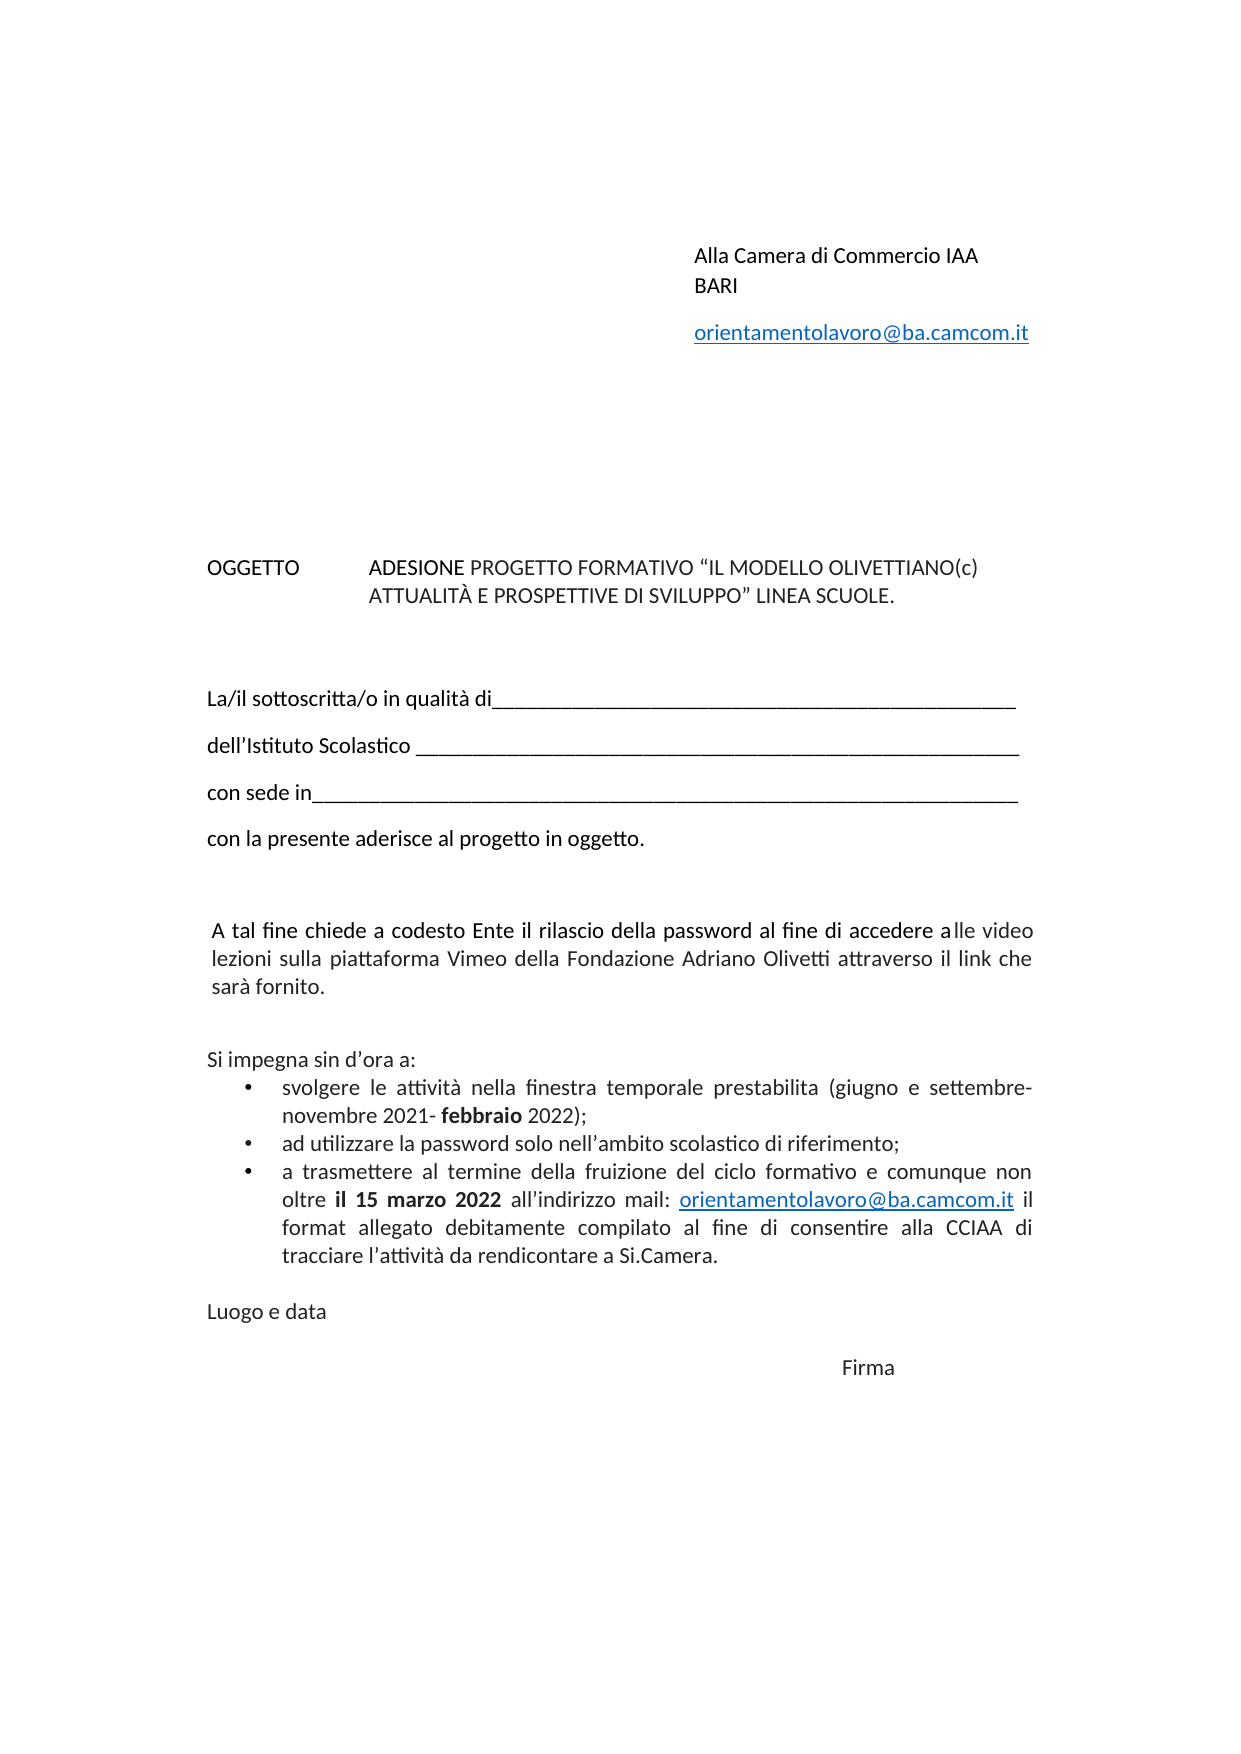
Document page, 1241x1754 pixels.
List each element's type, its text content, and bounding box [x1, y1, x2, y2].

list svolgere le attività nella finestra temporale prestabilita (giugno e settembre-novembre 2021- febbraio 2022); [244, 1073, 1033, 1129]
text Luogo e data [207, 1297, 1033, 1325]
list ad utilizzare la password solo nell’ambito scolastico di riferimento; [244, 1129, 1033, 1157]
text Si impegna sin d’ora a: [207, 1045, 1033, 1073]
table_header OGGETTO [196, 553, 357, 637]
text dell’Istituto Scolastico _____________________________________________________ [207, 731, 1033, 759]
text A tal fine chiede a codesto Ente il rilascio della password al fine di accedere alle video lezioni sulla piattaforma Vimeo della Fondazione Adriano Olivetti attraverso il link che sarà fornito. [211, 916, 1033, 1000]
text La/il sottoscritta/o in qualità di______________________________________________ [207, 684, 1033, 712]
list a trasmettere al termine della fruizione del ciclo formativo e comunque non oltre il 15 marzo 2022 all’indirizzo mail: orientamentolavoro@ba.camcom.it il format allegato debitamente compilato al fine di consentire alla CCIAA di tracciare l’attività da rendicontare a Si.Camera. [244, 1157, 1033, 1269]
text con la presente aderisce al progetto in oggetto. [207, 824, 1033, 852]
text con sede in______________________________________________________________ [207, 778, 1033, 806]
text orientamentolavoro@ba.camcom.it [694, 318, 1033, 347]
table_header ADESIONE PROGETTO FORMATIVO “IL MODELLO OLIVETTIANO(c) ATTUALITÀ E PROSPETTIVE DI SVILUPPO” LINEA SCUOLE. [358, 553, 1037, 637]
text Alla Camera di Commercio IAA BARI [694, 241, 1033, 300]
text Firma [207, 1353, 1033, 1381]
